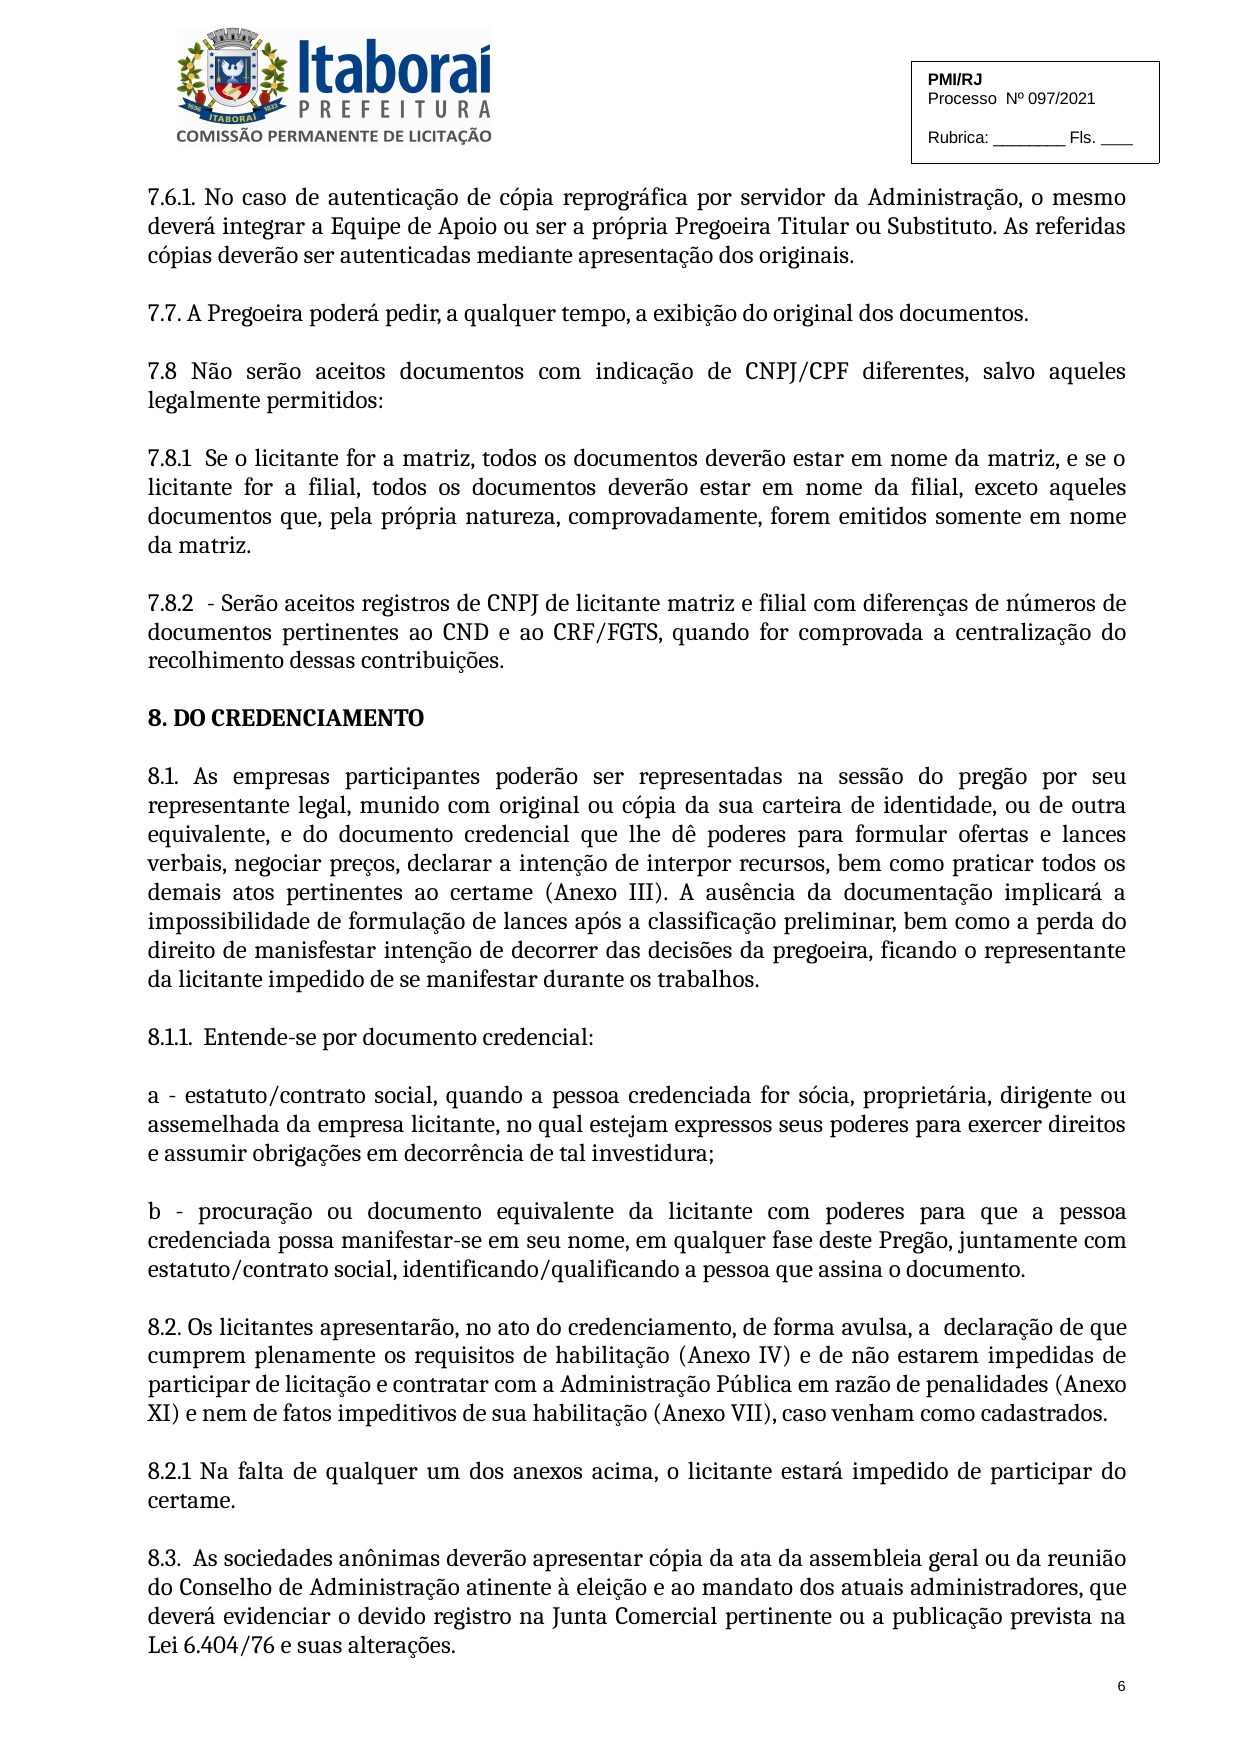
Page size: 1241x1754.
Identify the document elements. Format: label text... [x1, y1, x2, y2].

text 7.6.1. No caso de autenticação de cópia reprográfica por servidor da Administração, o mesmo deverá integrar a Equipe de Apoio ou ser a própria Pregoeira Titular ou Substituto. As referidas cópias deverão ser autenticadas mediante apresentação dos originais. [148, 183, 1128, 270]
text 7.7. A Pregoeira poderá pedir, a qualquer tempo, a exibição do original dos documentos. [148, 299, 1128, 328]
text 8.1. As empresas participantes poderão ser representadas na sessão do pregão por seu representante legal, munido com original ou cópia da sua carteira de identidade, ou de outra equivalente, e do documento credencial que lhe dê poderes para formular ofertas e lances verbais, negociar preços, declarar a intenção de interpor recursos, bem como praticar todos os demais atos pertinentes ao certame (Anexo III). A ausência da documentação implicará a impossibilidade de formulação de lances após a classificação preliminar, bem como a perda do direito de manisfestar intenção de decorrer das decisões da pregoeira, ficando o representante da licitante impedido de se manifestar durante os trabalhos. [148, 762, 1128, 994]
text 7.8 Não serão aceitos documentos com indicação de CNPJ/CPF diferentes, salvo aqueles legalmente permitidos: [148, 357, 1128, 415]
text b - procuração ou documento equivalente da licitante com poderes para que a pessoa credenciada possa manifestar-se em seu nome, em qualquer fase deste Pregão, juntamente com estatuto/contrato social, identificando/qualificando a pessoa que assina o documento. [148, 1197, 1128, 1283]
text 7.8.2 - Serão aceitos registros de CNPJ de licitante matriz e filial com diferenças de números de documentos pertinentes ao CND e ao CRF/FGTS, quando for comprovada a centralização do recolhimento dessas contribuições. [148, 588, 1128, 675]
text 8.1.1. Entende-se por documento credencial: [148, 1023, 1128, 1052]
text 7.8.1 Se o licitante for a matriz, todos os documentos deverão estar em nome da matriz, e se o licitante for a filial, todos os documentos deverão estar em nome da filial, exceto aqueles documentos que, pela própria natureza, comprovadamente, forem emitidos somente em nome da matriz. [148, 444, 1128, 559]
text 8. DO CREDENCIAMENTO [148, 704, 1128, 733]
text 8.2. Os licitantes apresentarão, no ato do credenciamento, de forma avulsa, a declaração de que cumprem plenamente os requisitos de habilitação (Anexo IV) e de não estarem impedidas de participar de licitação e contratar com a Administração Pública em razão de penalidades (Anexo XI) e nem de fatos impeditivos de sua habilitação (Anexo VII), caso venham como cadastrados. [148, 1312, 1128, 1428]
picture [176, 27, 492, 146]
text a - estatuto/contrato social, quando a pessoa credenciada for sócia, proprietária, dirigente ou assemelhada da empresa licitante, no qual estejam expressos seus poderes para exercer direitos e assumir obrigações em decorrência de tal investidura; [148, 1081, 1128, 1168]
text 8.3. As sociedades anônimas deverão apresentar cópia da ata da assembleia geral ou da reunião do Conselho de Administração atinente à eleição e ao mandato dos atuais administradores, que deverá evidenciar o devido registro na Junta Comercial pertinente ou a publicação prevista na Lei 6.404/76 e suas alterações. [148, 1544, 1128, 1660]
text 8.2.1 Na falta de qualquer um dos anexos acima, o licitante estará impedido de participar do certame. [148, 1457, 1128, 1515]
